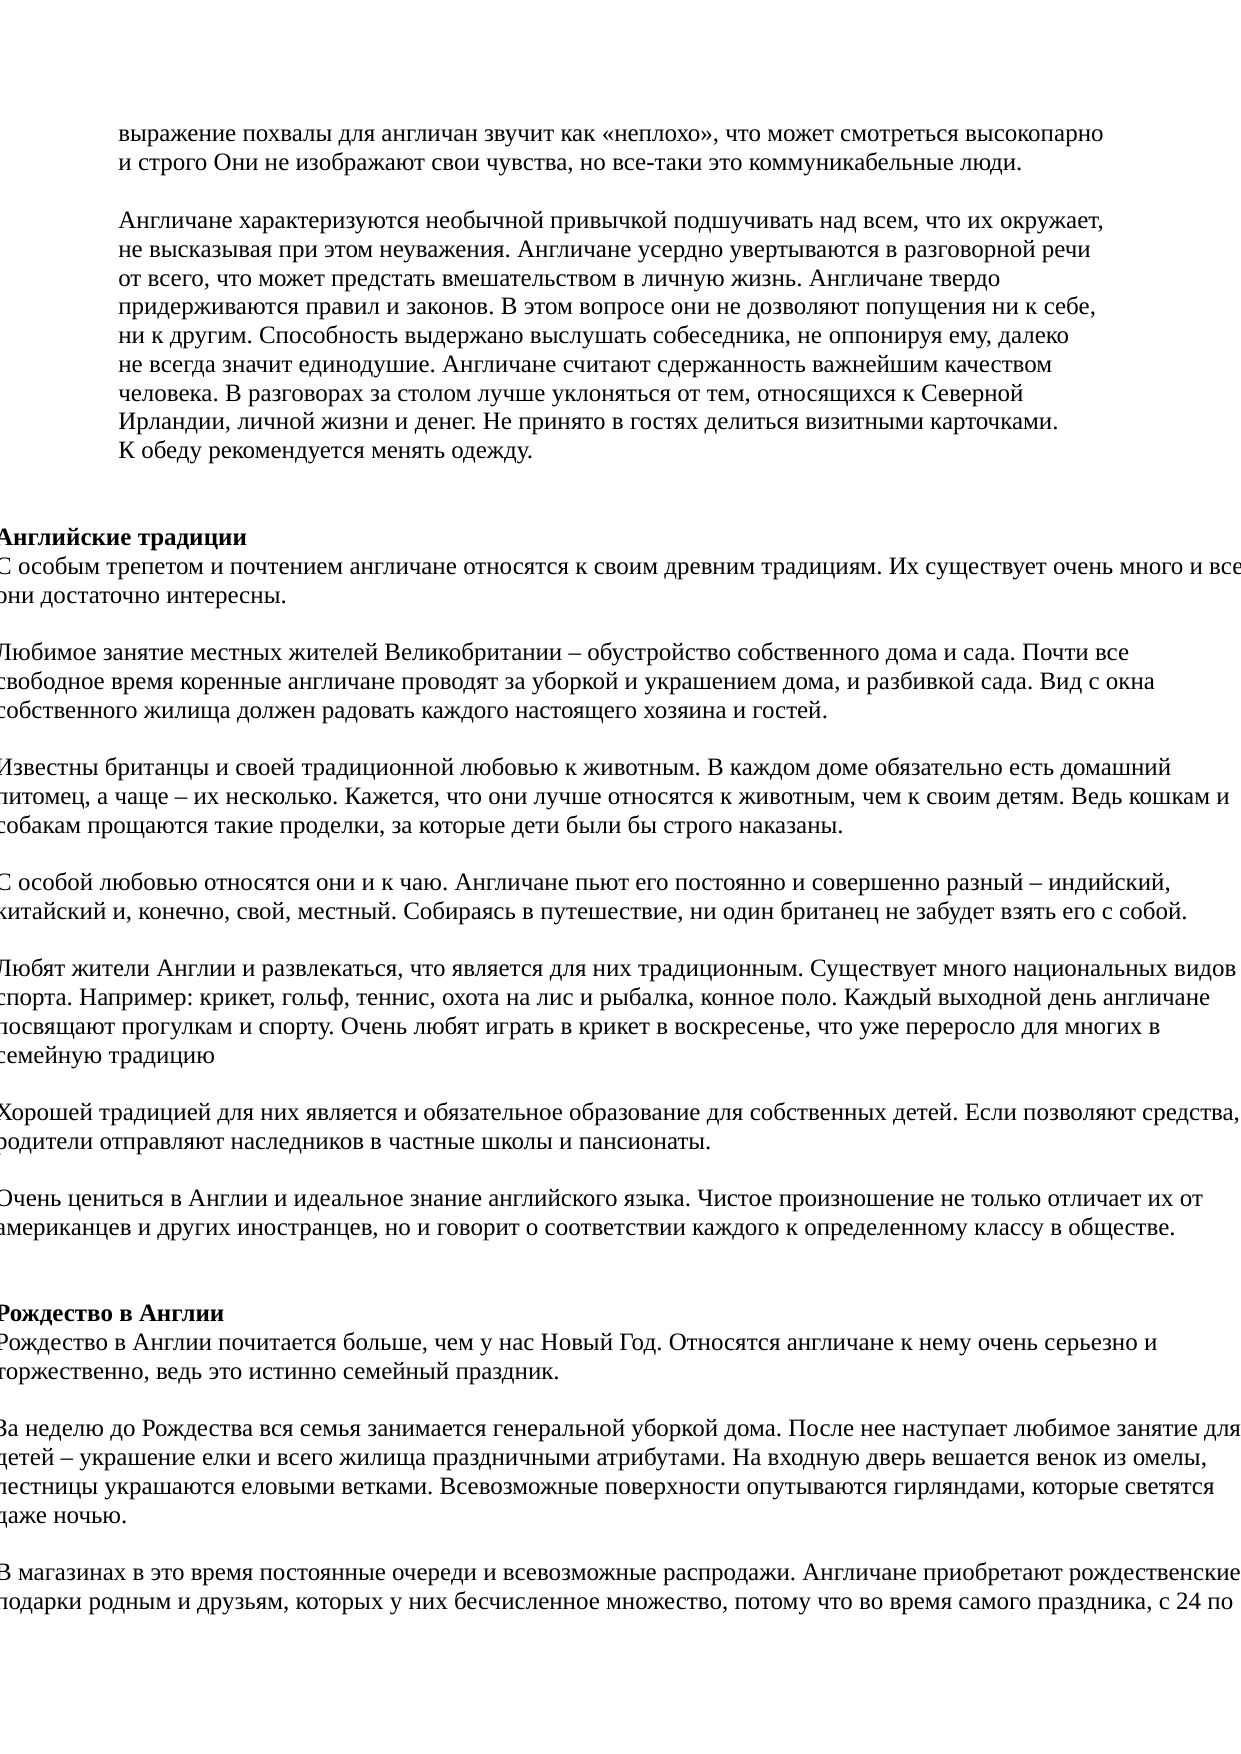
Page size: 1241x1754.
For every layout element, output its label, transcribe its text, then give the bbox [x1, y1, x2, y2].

table_header Английские традиции С особым трепетом и почтением англичане относятся к своим древним традициям. Их существует очень много и все они достаточно интересны. Любимое занятие местных жителей Великобритании – обустройство собственного дома и сада. Почти все свободное время коренные англичане проводят за уборкой и украшением дома, и разбивкой сада. Вид с окна собственного жилища должен радовать каждого настоящего хозяина и гостей. Известны британцы и своей традиционной любовью к животным. В каждом доме обязательно есть домашний питомец, а чаще – их несколько. Кажется, что они лучше относятся к животным, чем к своим детям. Ведь кошкам и собакам прощаются такие проделки, за которые дети были бы строго наказаны. С особой любовью относятся они и к чаю. Англичане пьют его постоянно и совершенно разный – индийский, китайский и, конечно, свой, местный. Собираясь в путешествие, ни один британец не забудет взять его с собой. Любят жители Англии и развлекаться, что является для них традиционным. Существует много национальных видов спорта. Например: крикет, гольф, теннис, охота на лис и рыбалка, конное поло. Каждый выходной день англичане посвящают прогулкам и спорту. Очень любят играть в крикет в воскресенье, что уже переросло для многих в семейную традицию Хорошей традицией для них является и обязательное образование для собственных детей. Если позволяют средства, родители отправляют наследников в частные школы и пансионаты. Очень цениться в Англии и идеальное знание английского языка. Чистое произношение не только отличает их от американцев и других иностранцев, но и говорит о соответствии каждого к определенному классу в обществе. [0, 522, 1240, 1241]
table_header Рождество в Англии Рождество в Англии почитается больше, чем у нас Новый Год. Относятся англичане к нему очень серьезно и торжественно, ведь это истинно семейный праздник. За неделю до Рождества вся семья занимается генеральной уборкой дома. После нее наступает любимое занятие для детей – украшение елки и всего жилища праздничными атрибутами. На входную дверь вешается венок из омелы, лестницы украшаются еловыми ветками. Всевозможные поверхности опутываются гирляндами, которые светятся даже ночью. В магазинах в это время постоянные очереди и всевозможные распродажи. Англичане приобретают рождественские подарки родным и друзьям, которых у них бесчисленное множество, потому что во время самого праздника, с 24 по 26 декабря, все магазины закрываются. В эти дни все супермаркеты завешаны красными наклейками «Sale» - распродажи со скидками до 90%. Только в рождественские праздники магазины распродают абсолютно все, что можно продать. Все магазины, даже продуктовые супермаркеты, продают всевозможные рождественские украшения и подарки – шары на елки, колокольчики и гирлянды, маленьких санта-клаусов и оленей. После праздника все подарки сваливаются в большие коробки возле касс. Приобрести их можно очень недорого. А если много сразу – почти даром. Правда, продавцы таким покупателям удивляются, зачем приобретать что-то за целый год вперед. О том, что не везде Рождество проходит в декабре, англичане не верят. Хотя, из вежливости, соглашаются. [0, 1299, 1240, 1615]
table_header выражение похвалы для англичан звучит как «неплохо», что может смотреться высокопарно и строго Они не изображают свои чувства, но все-таки это коммуникабельные люди. Англичане характеризуются необычной привычкой подшучивать над всем, что их окружает, не высказывая при этом неуважения. Англичане усердно увертываются в разговорной речи от всего, что может предстать вмешательством в личную жизнь. Англичане твердо придерживаются правил и законов. В этом вопросе они не дозволяют попущения ни к себе, ни к другим. Способность выдержано выслушать собеседника, не оппонируя ему, далеко не всегда значит единодушие. Англичане считают сдержанность важнейшим качеством человека. В разговорах за столом лучше уклоняться от тем, относящихся к Северной Ирландии, личной жизни и денег. Не принято в гостях делиться визитными карточками. К обеду рекомендуется менять одежду. [118, 118, 1122, 493]
